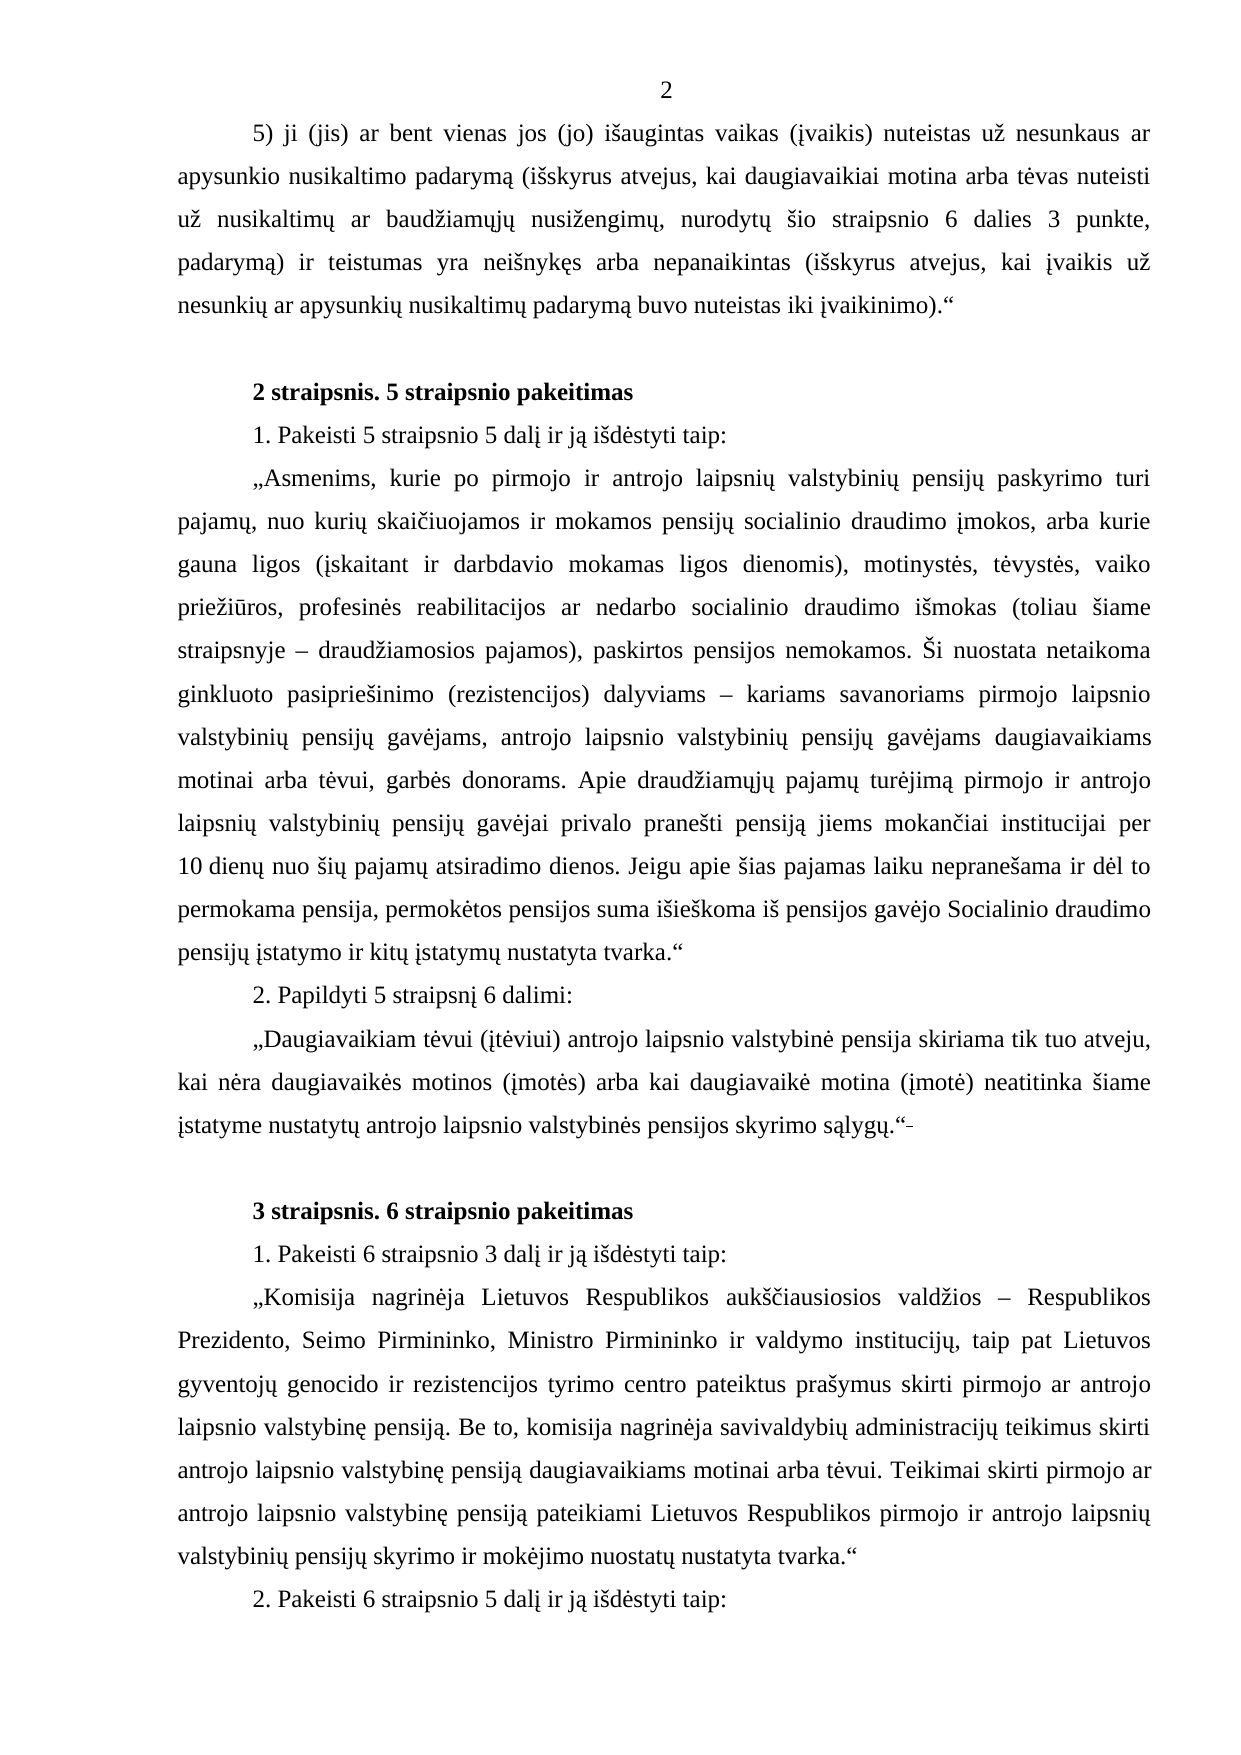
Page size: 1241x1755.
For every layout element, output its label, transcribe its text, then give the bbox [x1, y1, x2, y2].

text 1. Pakeisti 5 straipsnio 5 dalį ir ją išdėstyti taip: [177, 420, 1152, 449]
text 1. Pakeisti 6 straipsnio 3 dalį ir ją išdėstyti taip: [177, 1239, 1152, 1268]
text 2 straipsnis. 5 straipsnio pakeitimas [177, 377, 1152, 406]
text „Asmenims, kurie po pirmojo ir antrojo laipsnių valstybinių pensijų paskyrimo turi pajamų, nuo kurių skaičiuojamos ir mokamos pensijų socialinio draudimo įmokos, arba kurie gauna ligos (įskaitant ir darbdavio mokamas ligos dienomis), motinystės, tėvystės, vaiko priežiūros, profesinės reabilitacijos ar nedarbo socialinio draudimo išmokas (toliau šiame straipsnyje – draudžiamosios pajamos), paskirtos pensijos nemokamos. Ši nuostata netaikoma ginkluoto pasipriešinimo (rezistencijos) dalyviams – kariams savanoriams pirmojo laipsnio valstybinių pensijų gavėjams, antrojo laipsnio valstybinių pensijų gavėjams daugiavaikiams motinai arba tėvui, garbės donorams. Apie draudžiamųjų pajamų turėjimą pirmojo ir antrojo laipsnių valstybinių pensijų gavėjai privalo pranešti pensiją jiems mokančiai institucijai per 10 dienų nuo šių pajamų atsiradimo dienos. Jeigu apie šias pajamas laiku nepranešama ir dėl to permokama pensija, permokėtos pensijos suma išieškoma iš pensijos gavėjo Socialinio draudimo pensijų įstatymo ir kitų įstatymų nustatyta tvarka.“ [177, 463, 1152, 966]
text 3 straipsnis. 6 straipsnio pakeitimas [177, 1196, 1152, 1225]
text „Komisija nagrinėja Lietuvos Respublikos aukščiausiosios valdžios – Respublikos Prezidento, Seimo Pirmininko, Ministro Pirmininko ir valdymo institucijų, taip pat Lietuvos gyventojų genocido ir rezistencijos tyrimo centro pateiktus prašymus skirti pirmojo ar antrojo laipsnio valstybinę pensiją. Be to, komisija nagrinėja savivaldybių administracijų teikimus skirti antrojo laipsnio valstybinę pensiją daugiavaikiams motinai arba tėvui. Teikimai skirti pirmojo ar antrojo laipsnio valstybinę pensiją pateikiami Lietuvos Respublikos pirmojo ir antrojo laipsnių valstybinių pensijų skyrimo ir mokėjimo nuostatų nustatyta tvarka.“ [177, 1282, 1152, 1570]
text 2. Papildyti 5 straipsnį 6 dalimi: [177, 981, 1152, 1009]
text 5) ji (jis) ar bent vienas jos (jo) išaugintas vaikas (įvaikis) nuteistas už nesunkaus ar apysunkio nusikaltimo padarymą (išskyrus atvejus, kai daugiavaikiai motina arba tėvas nuteisti už nusikaltimų ar baudžiamųjų nusižengimų, nurodytų šio straipsnio 6 dalies 3 punkte, padarymą) ir teistumas yra neišnykęs arba nepanaikintas (išskyrus atvejus, kai įvaikis už nesunkių ar apysunkių nusikaltimų padarymą buvo nuteistas iki įvaikinimo).“ [177, 118, 1152, 319]
text 2. Pakeisti 6 straipsnio 5 dalį ir ją išdėstyti taip: [177, 1584, 1152, 1613]
text „Daugiavaikiam tėvui (įtėviui) antrojo laipsnio valstybinė pensija skiriama tik tuo atveju, kai nėra daugiavaikės motinos (įmotės) arba kai daugiavaikė motina (įmotė) neatitinka šiame įstatyme nustatytų antrojo laipsnio valstybinės pensijos skyrimo sąlygų.“ [177, 1024, 1152, 1139]
